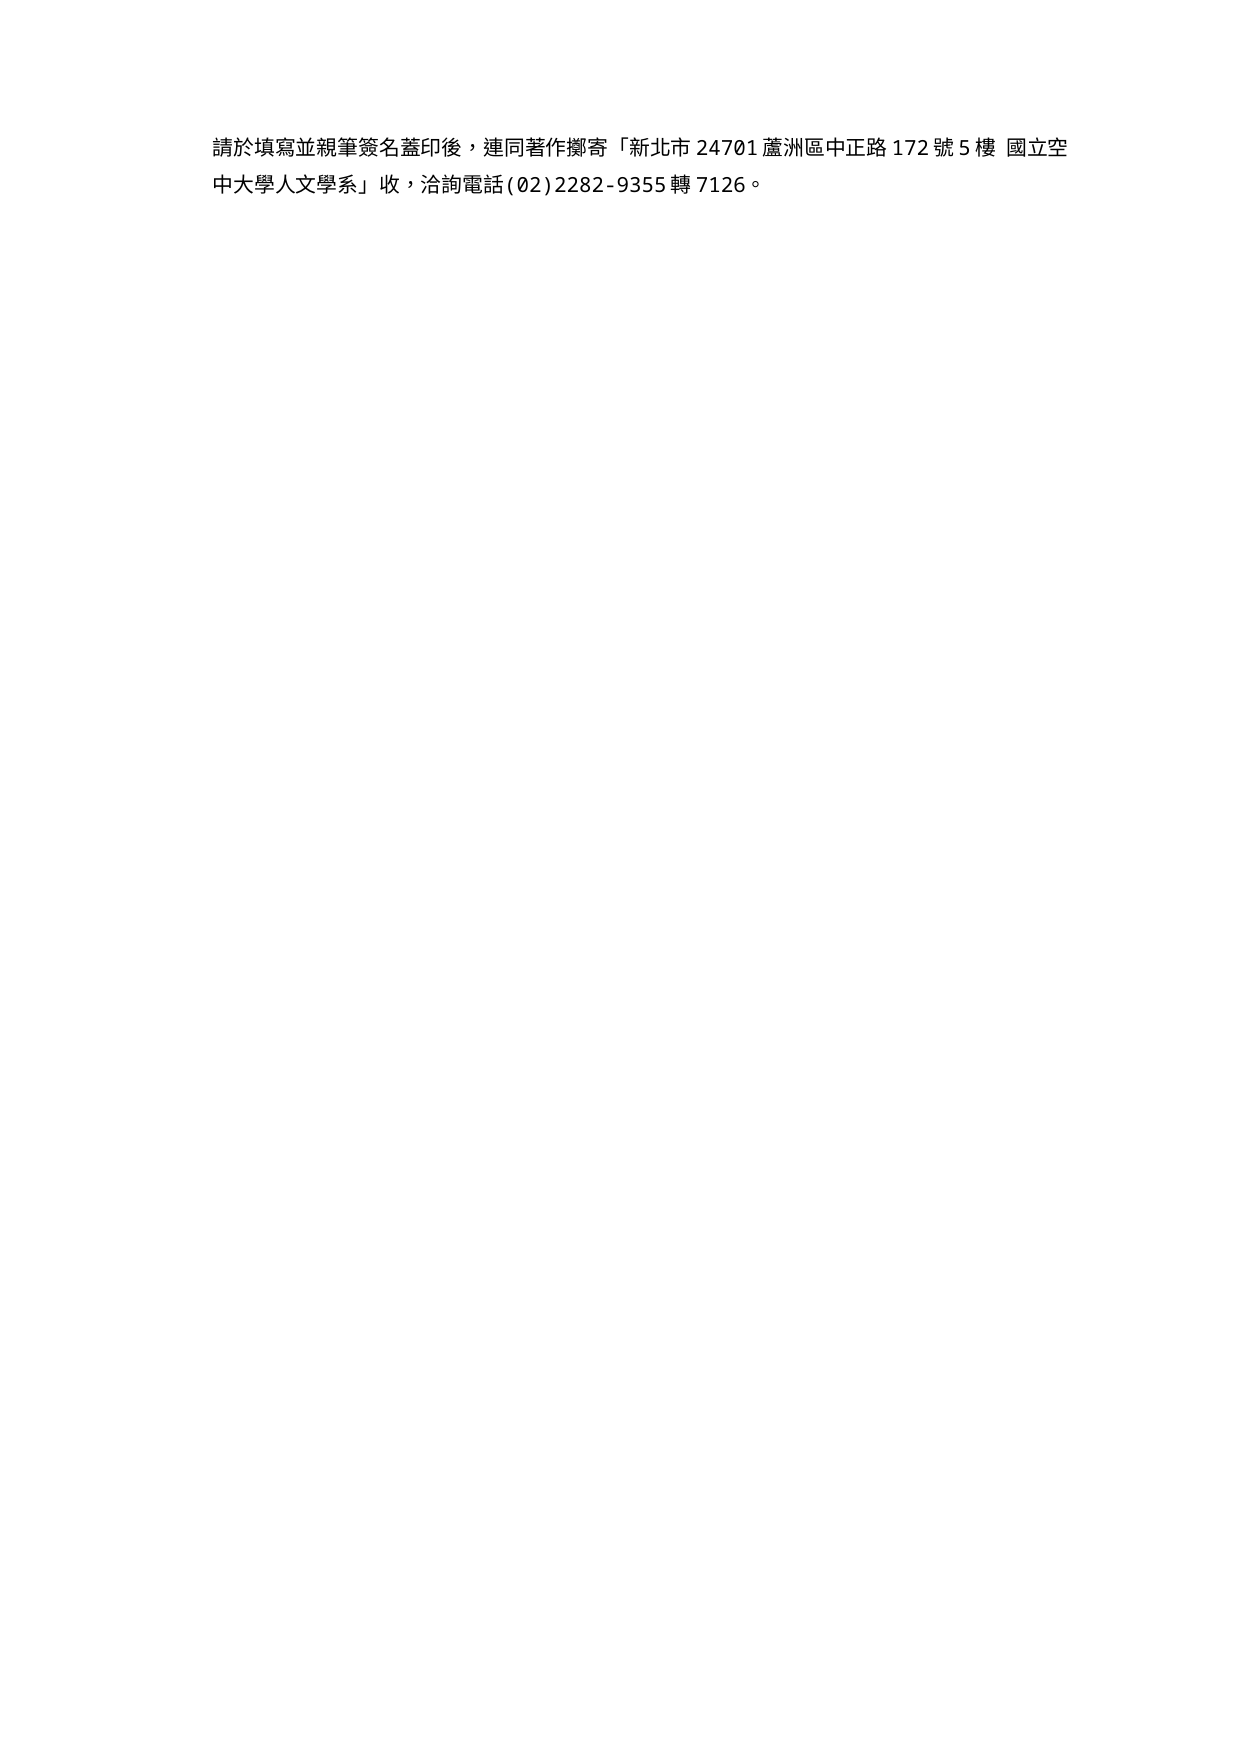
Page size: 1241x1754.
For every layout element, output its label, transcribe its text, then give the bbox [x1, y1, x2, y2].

text 請於填寫並親筆簽名蓋印後，連同著作擲寄「新北市24701蘆洲區中正路172號5樓 國立空中大學人文學系」收，洽詢電話(02)2282-9355轉7126。 [212, 124, 1069, 199]
